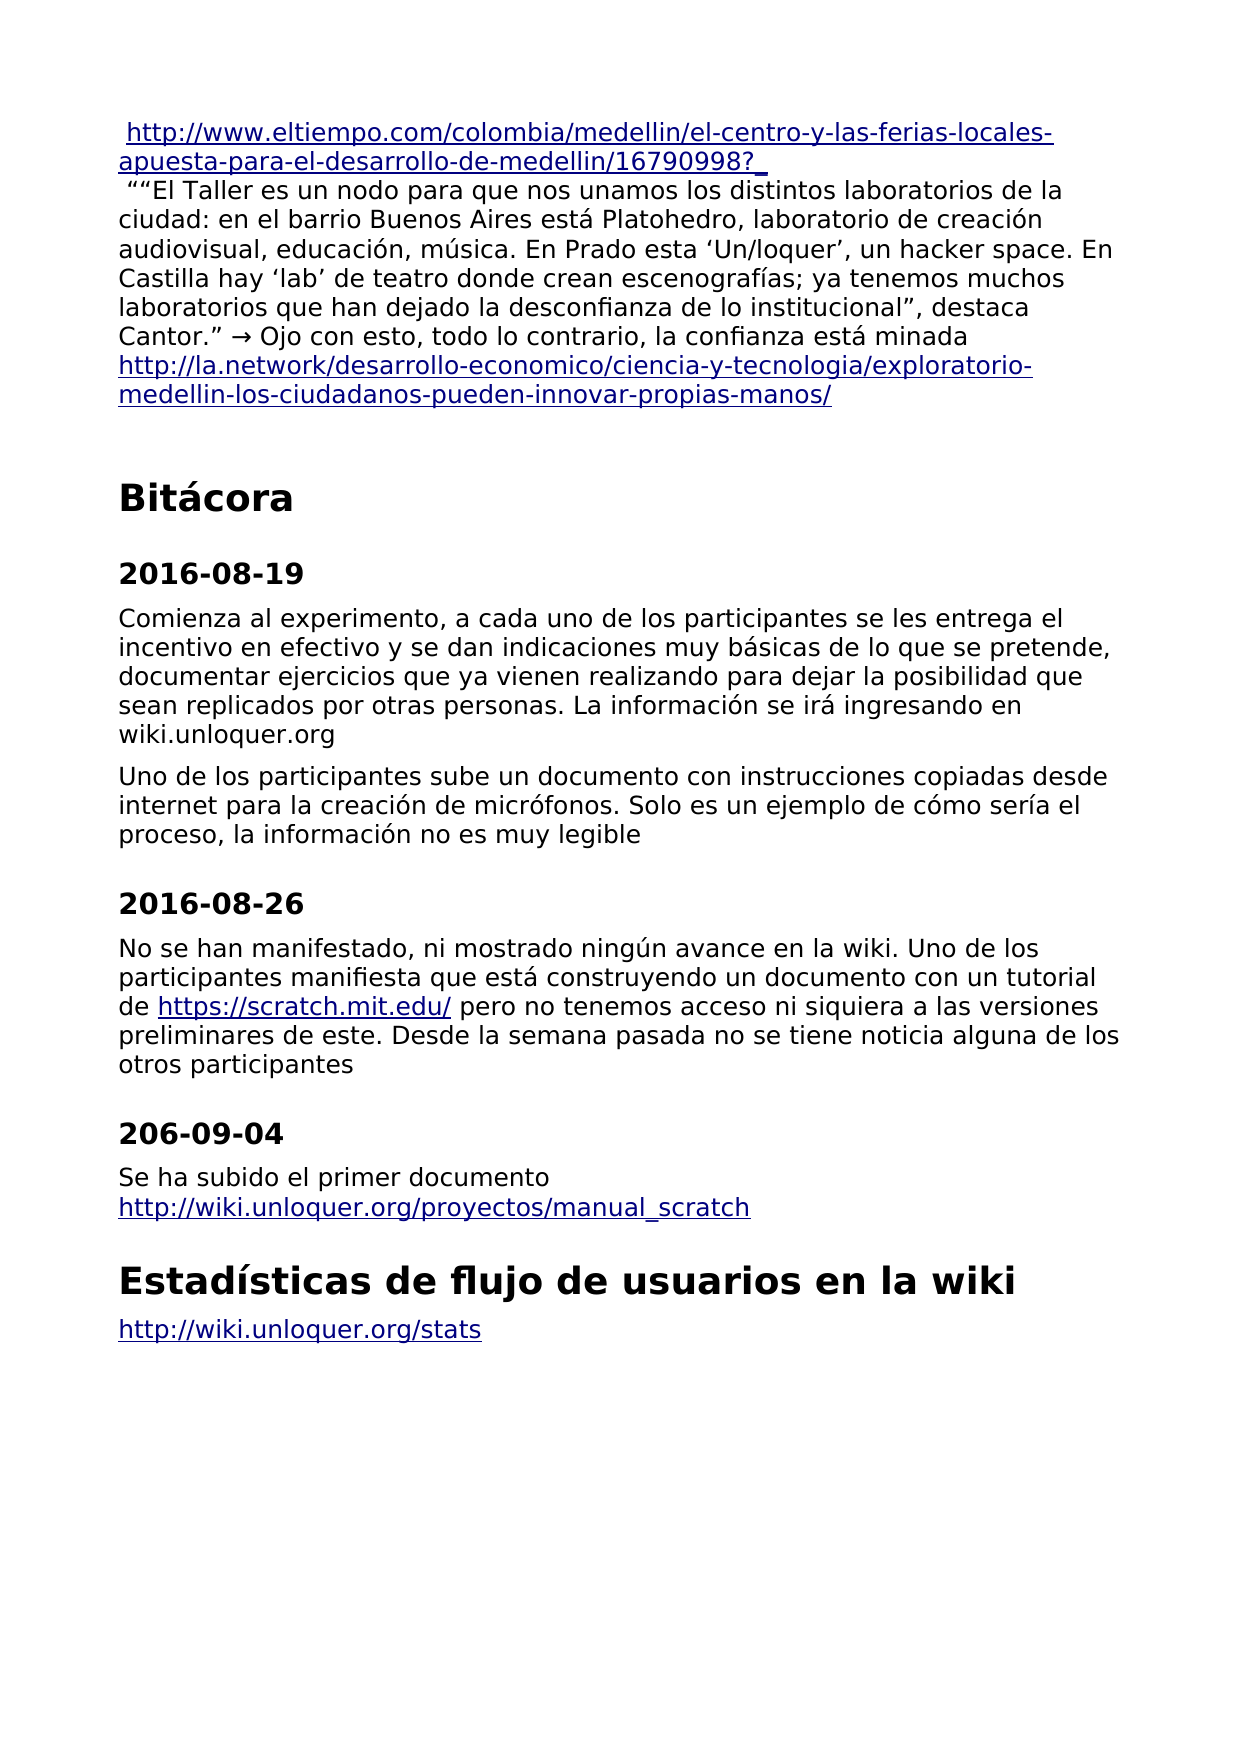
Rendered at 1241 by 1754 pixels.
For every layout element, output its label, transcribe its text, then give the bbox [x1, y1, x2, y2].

subtitle 2016-08-26 [118, 887, 1122, 921]
subtitle 206-09-04 [118, 1117, 1122, 1151]
text Comienza al experimento, a cada uno de los participantes se les entrega el incentivo en efectivo y se dan indicaciones muy básicas de lo que se pretende, documentar ejercicios que ya vienen realizando para dejar la posibilidad que sean replicados por otras personas. La información se irá ingresando en wiki.unloquer.org [118, 604, 1122, 750]
subtitle Estadísticas de flujo de usuarios en la wiki [118, 1259, 1122, 1303]
text No se han manifestado, ni mostrado ningún avance en la wiki. Uno de los participantes manifiesta que está construyendo un documento con un tutorial de https://scratch.mit.edu/ pero no tenemos acceso ni siquiera a las versiones preliminares de este. Desde la semana pasada no se tiene noticia alguna de los otros participantes [118, 934, 1122, 1080]
text http://www.eltiempo.com/colombia/medellin/el-centro-y-las-ferias-locales-apuesta-para-el-desarrollo-de-medellin/16790998?_ ““El Taller es un nodo para que nos unamos los distintos laboratorios de la ciudad: en el barrio Buenos Aires está Platohedro, laboratorio de creación audiovisual, educación, música. En Prado esta ‘Un/loquer’, un hacker space. En Castilla hay ‘lab’ de teatro donde crean escenografías; ya tenemos muchos laboratorios que han dejado la desconfianza de lo institucional”, destaca Cantor.” → Ojo con esto, todo lo contrario, la confianza está minada http://la.network/desarrollo-economico/ciencia-y-tecnologia/exploratorio-medellin-los-ciudadanos-pueden-innovar-propias-manos/ [118, 118, 1122, 439]
subtitle Bitácora [118, 476, 1122, 520]
text http://wiki.unloquer.org/stats [118, 1316, 1122, 1345]
subtitle 2016-08-19 [118, 558, 1122, 592]
text Uno de los participantes sube un documento con instrucciones copiadas desde internet para la creación de micrófonos. Solo es un ejemplo de cómo sería el proceso, la información no es muy legible [118, 762, 1122, 850]
text Se ha subido el primer documento http://wiki.unloquer.org/proyectos/manual_scratch [118, 1164, 1122, 1222]
